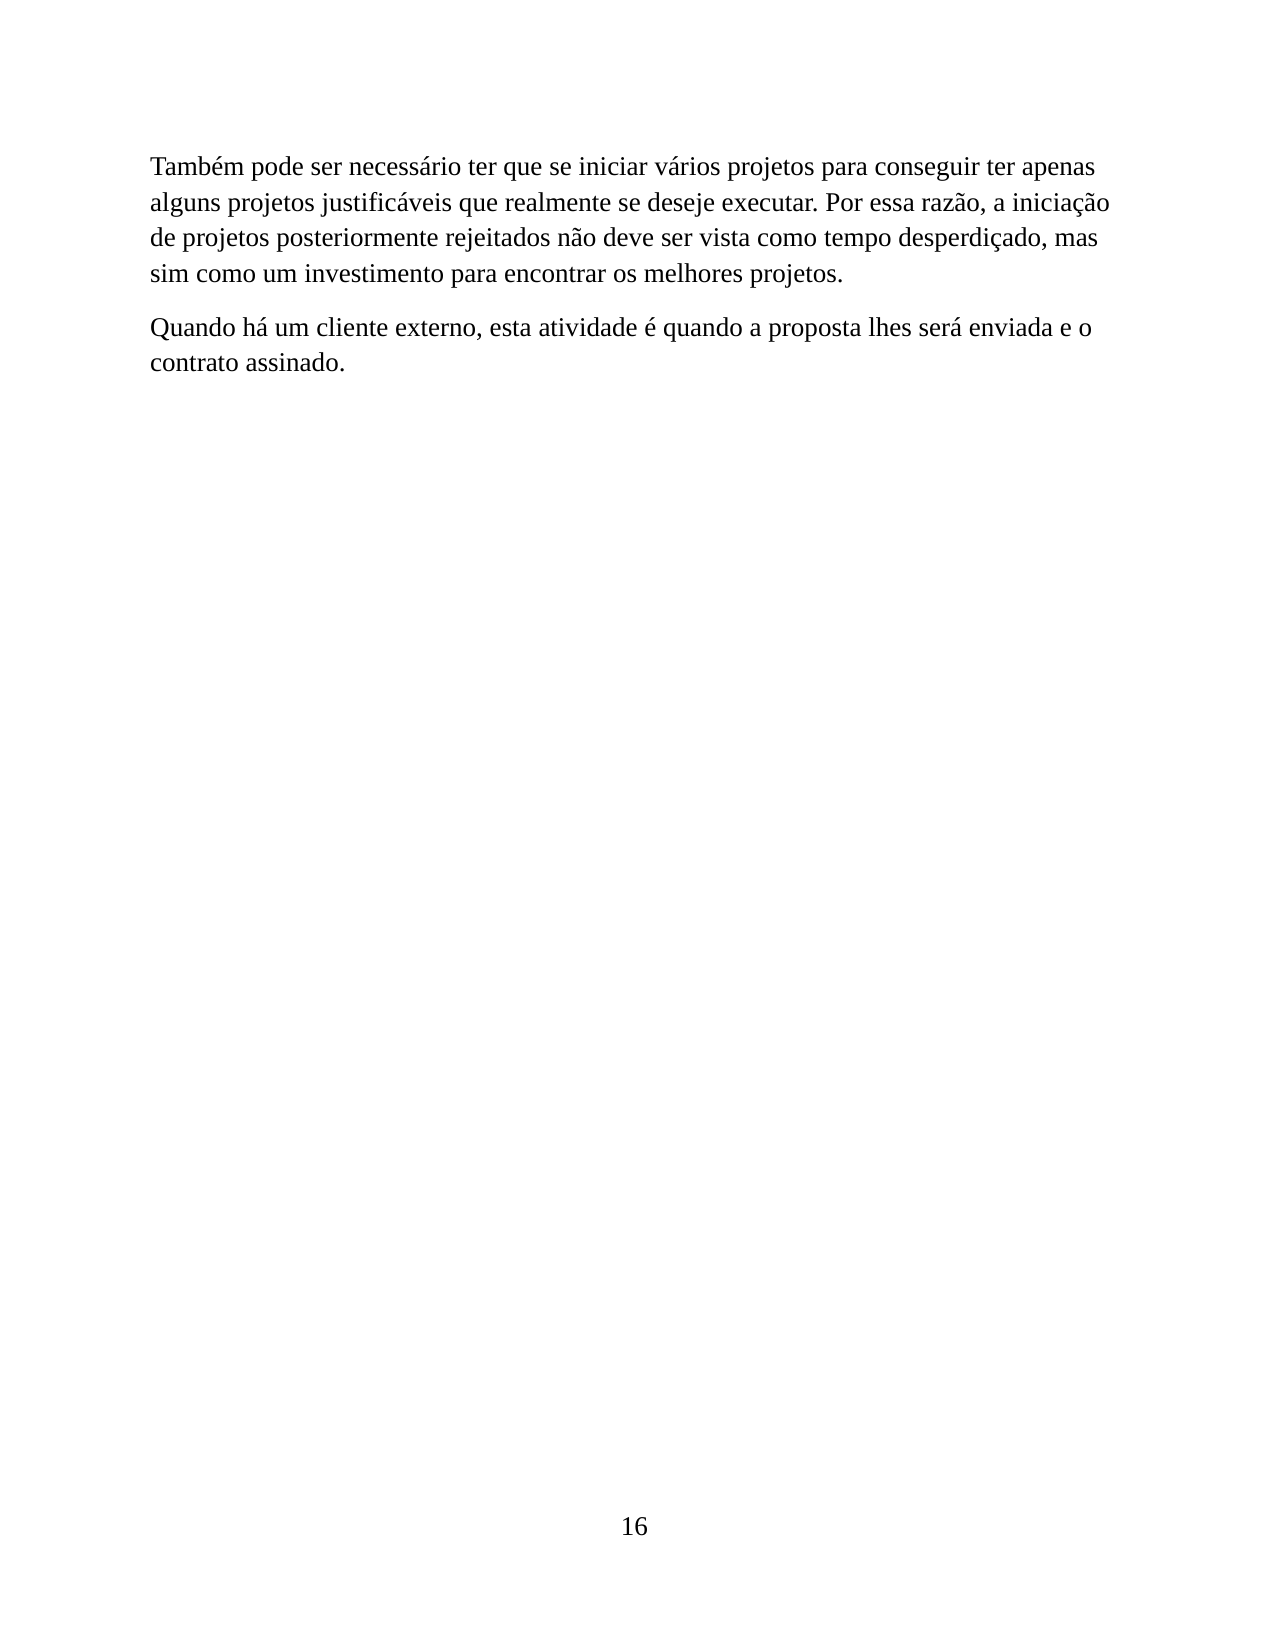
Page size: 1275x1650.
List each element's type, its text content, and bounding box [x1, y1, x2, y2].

text Quando há um cliente externo, esta atividade é quando a proposta lhes será enviada e o contrato assinado. [150, 311, 1125, 378]
text Também pode ser necessário ter que se iniciar vários projetos para conseguir ter apenas alguns projetos justificáveis que realmente se deseje executar. Por essa razão, a iniciação de projetos posteriormente rejeitados não deve ser vista como tempo desperdiçado, mas sim como um investimento para encontrar os melhores projetos. [150, 150, 1125, 288]
